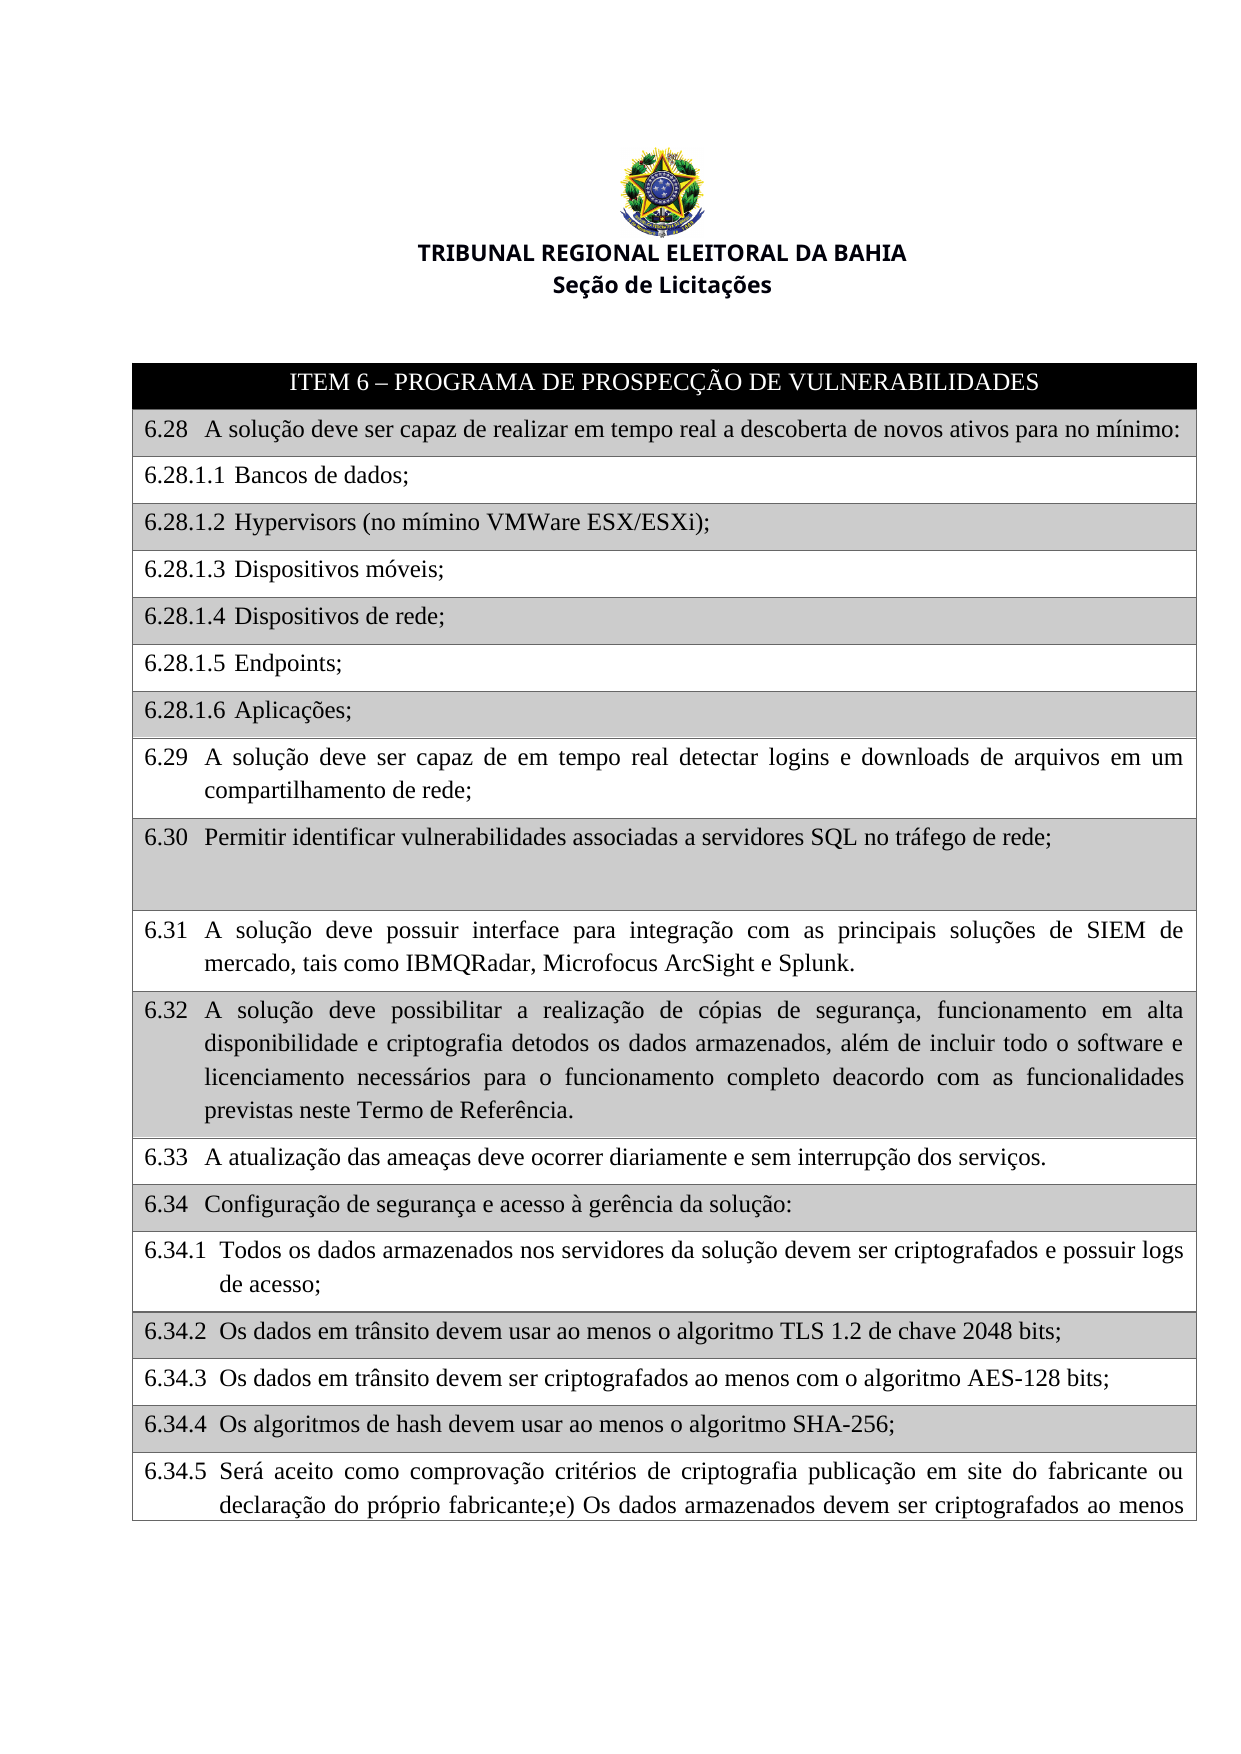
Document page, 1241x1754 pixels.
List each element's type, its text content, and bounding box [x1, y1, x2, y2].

table_header ITEM 6 – PROGRAMA DE PROSPECÇÃO DE VULNERABILIDADES [133, 364, 1196, 409]
table_cell A atualização das ameaças deve ocorrer diariamente e sem interrupção dos serviços. [133, 1139, 1196, 1184]
table_cell A solução deve ser capaz de realizar em tempo real a descoberta de novos ativos para no mínimo: [133, 410, 1196, 456]
table_cell Os algoritmos de hash devem usar ao menos o algoritmo SHA-256; [133, 1406, 1196, 1452]
table_cell Configuração de segurança e acesso à gerência da solução: [133, 1185, 1196, 1231]
table_cell Todos os dados armazenados nos servidores da solução devem ser criptografados e possuir logs de acesso; [133, 1232, 1196, 1311]
table_cell Os dados em trânsito devem usar ao menos o algoritmo TLS 1.2 de chave 2048 bits; [133, 1313, 1196, 1358]
table_cell Será aceito como comprovação critérios de criptografia publicação em site do fabricante ou declaração do próprio fabricante;e) Os dados armazenados devem ser criptografados ao menos [133, 1453, 1196, 1520]
table_cell Aplicações; [133, 692, 1196, 737]
table_cell Dispositivos de rede; [133, 598, 1196, 644]
table_cell A solução deve ser capaz de em tempo real detectar logins e downloads de arquivos em um compartilhamento de rede; [133, 739, 1196, 818]
table_cell A solução deve possuir interface para integração com as principais soluções de SIEM de mercado, tais como IBMQRadar, Microfocus ArcSight e Splunk. [133, 911, 1196, 991]
table_cell Hypervisors (no mímino VMWare ESX/ESXi); [133, 504, 1196, 550]
table_cell Endpoints; [133, 645, 1196, 691]
table_cell A solução deve possibilitar a realização de cópias de segurança, funcionamento em alta disponibilidade e criptografia detodos os dados armazenados, além de incluir todo o software e licenciamento necessários para o funcionamento completo deacordo com as funcionalidades previstas neste Termo de Referência. [133, 992, 1196, 1137]
table_cell Bancos de dados; [133, 457, 1196, 503]
table_cell Dispositivos móveis; [133, 551, 1196, 597]
table_cell Permitir identificar vulnerabilidades associadas a servidores SQL no tráfego de rede; [133, 819, 1196, 910]
table_cell Os dados em trânsito devem ser criptografados ao menos com o algoritmo AES-128 bits; [133, 1359, 1196, 1405]
